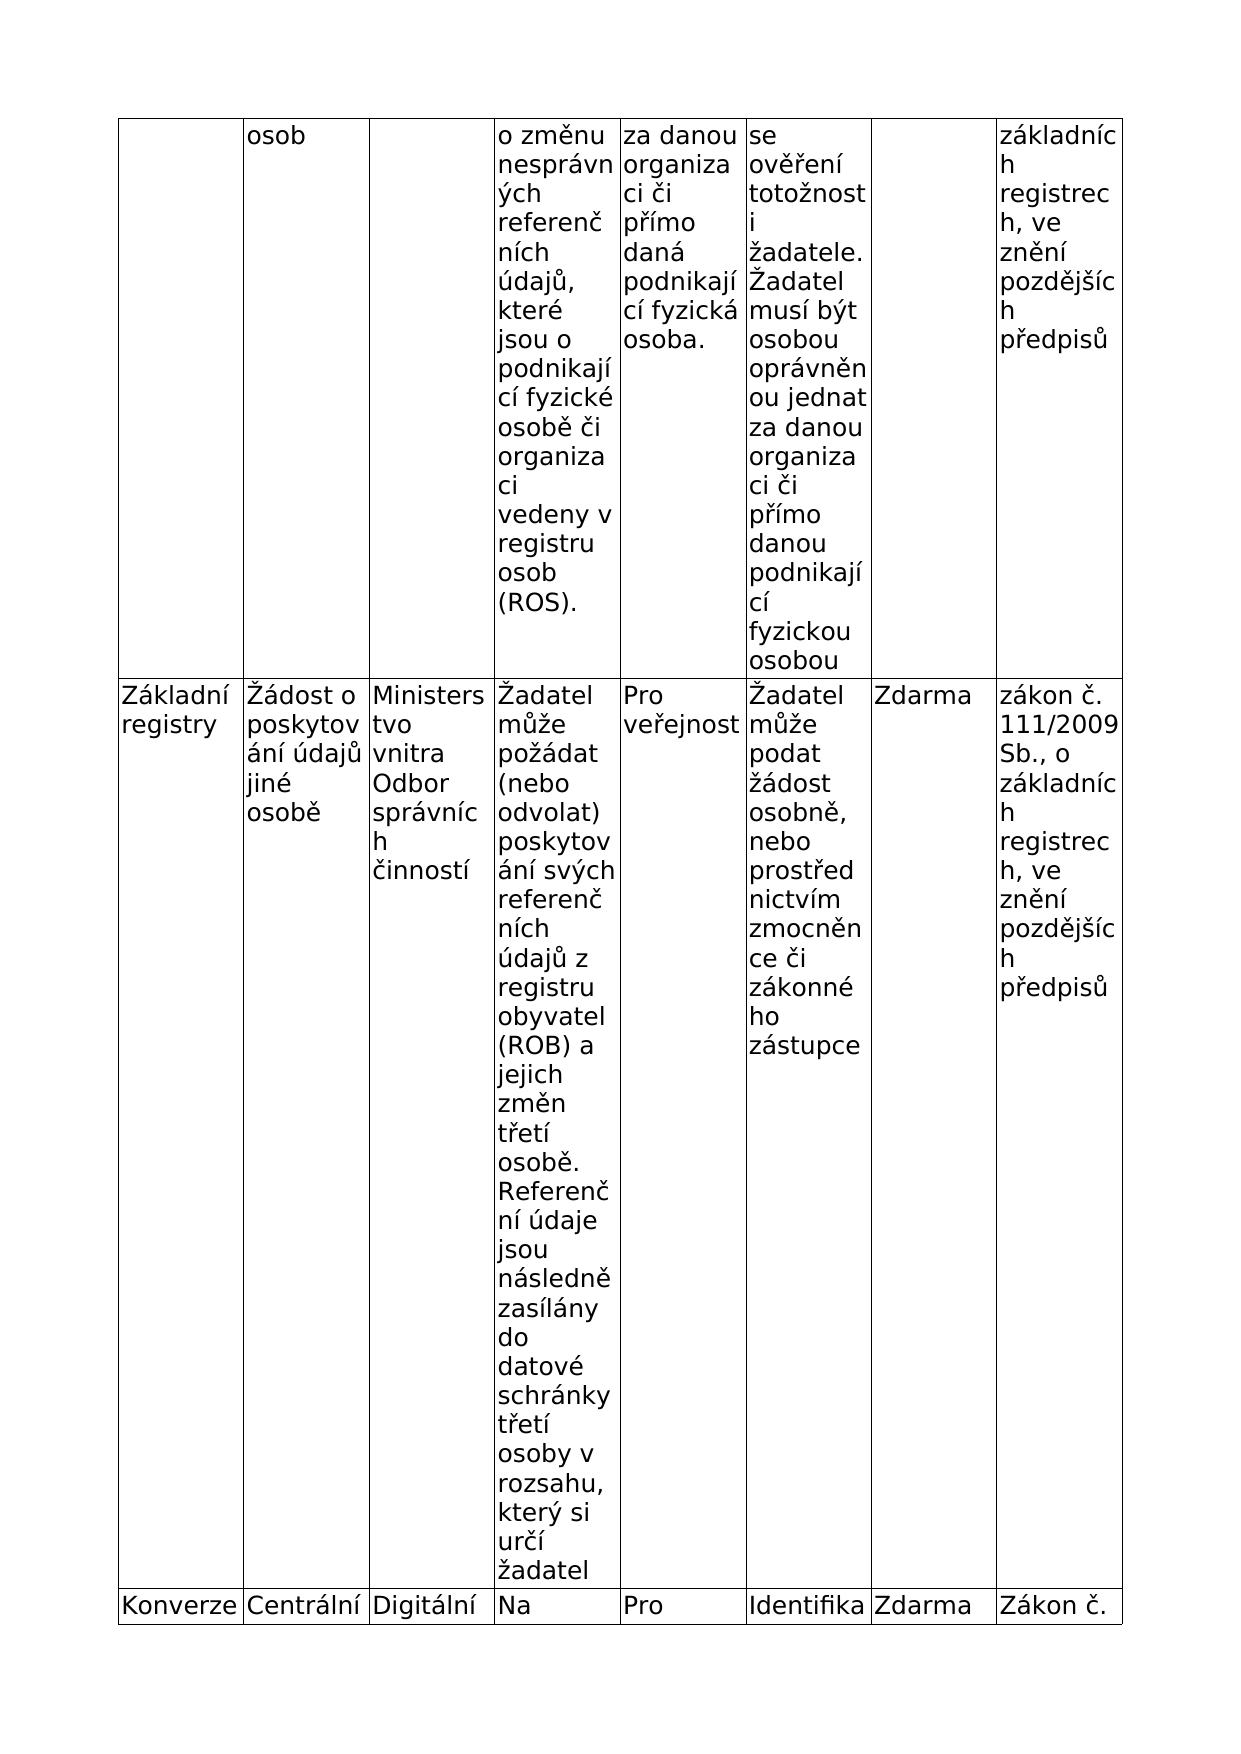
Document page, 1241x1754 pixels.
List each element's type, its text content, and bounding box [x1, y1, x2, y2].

table_cell Zákon č. [997, 1589, 1122, 1623]
table_cell se ověření totožnosti žadatele. Žadatel musí být osobou oprávněnou jednat za danou organizaci či přímo danou podnikající fyzickou osobou [747, 119, 871, 678]
table_cell osob [244, 119, 369, 678]
table_cell Žádost o poskytování údajů jiné osobě [244, 679, 369, 1588]
table_cell za danou organizaci či přímo daná podnikající fyzická osoba. [621, 119, 746, 678]
table_cell Zdarma [872, 1589, 996, 1623]
table_cell Základní registry [119, 679, 243, 1588]
table_cell Konverze [119, 1589, 243, 1623]
table_cell základních registrech, ve znění pozdějších předpisů [997, 119, 1122, 678]
table_cell [370, 119, 494, 678]
table_cell Identifika [747, 1589, 871, 1623]
table_cell zákon č. 111/2009 Sb., o základních registrech, ve znění pozdějších předpisů [997, 679, 1122, 1588]
table_cell [872, 119, 996, 678]
table_cell Centrální [244, 1589, 369, 1623]
table_cell Žadatel může požádat (nebo odvolat) poskytování svých referenčních údajů z registru obyvatel (ROB) a jejich změn třetí osobě. Referenční údaje jsou následně zasílány do datové schránky třetí osoby v rozsahu, který si určí žadatel [495, 679, 620, 1588]
table_cell o změnu nesprávných referenčních údajů, které jsou o podnikající fyzické osobě či organizaci vedeny v registru osob (ROS). [495, 119, 620, 678]
table_cell Digitální [370, 1589, 494, 1623]
table_cell [119, 119, 243, 678]
table_cell Žadatel může podat žádost osobně, nebo prostřednictvím zmocněnce či zákonného zástupce [747, 679, 871, 1588]
table_cell Pro [621, 1589, 746, 1623]
table_cell Na [495, 1589, 620, 1623]
table_cell Zdarma [872, 679, 996, 1588]
table_cell Ministerstvo vnitra Odbor správních činností [370, 679, 494, 1588]
table_cell Pro veřejnost [621, 679, 746, 1588]
